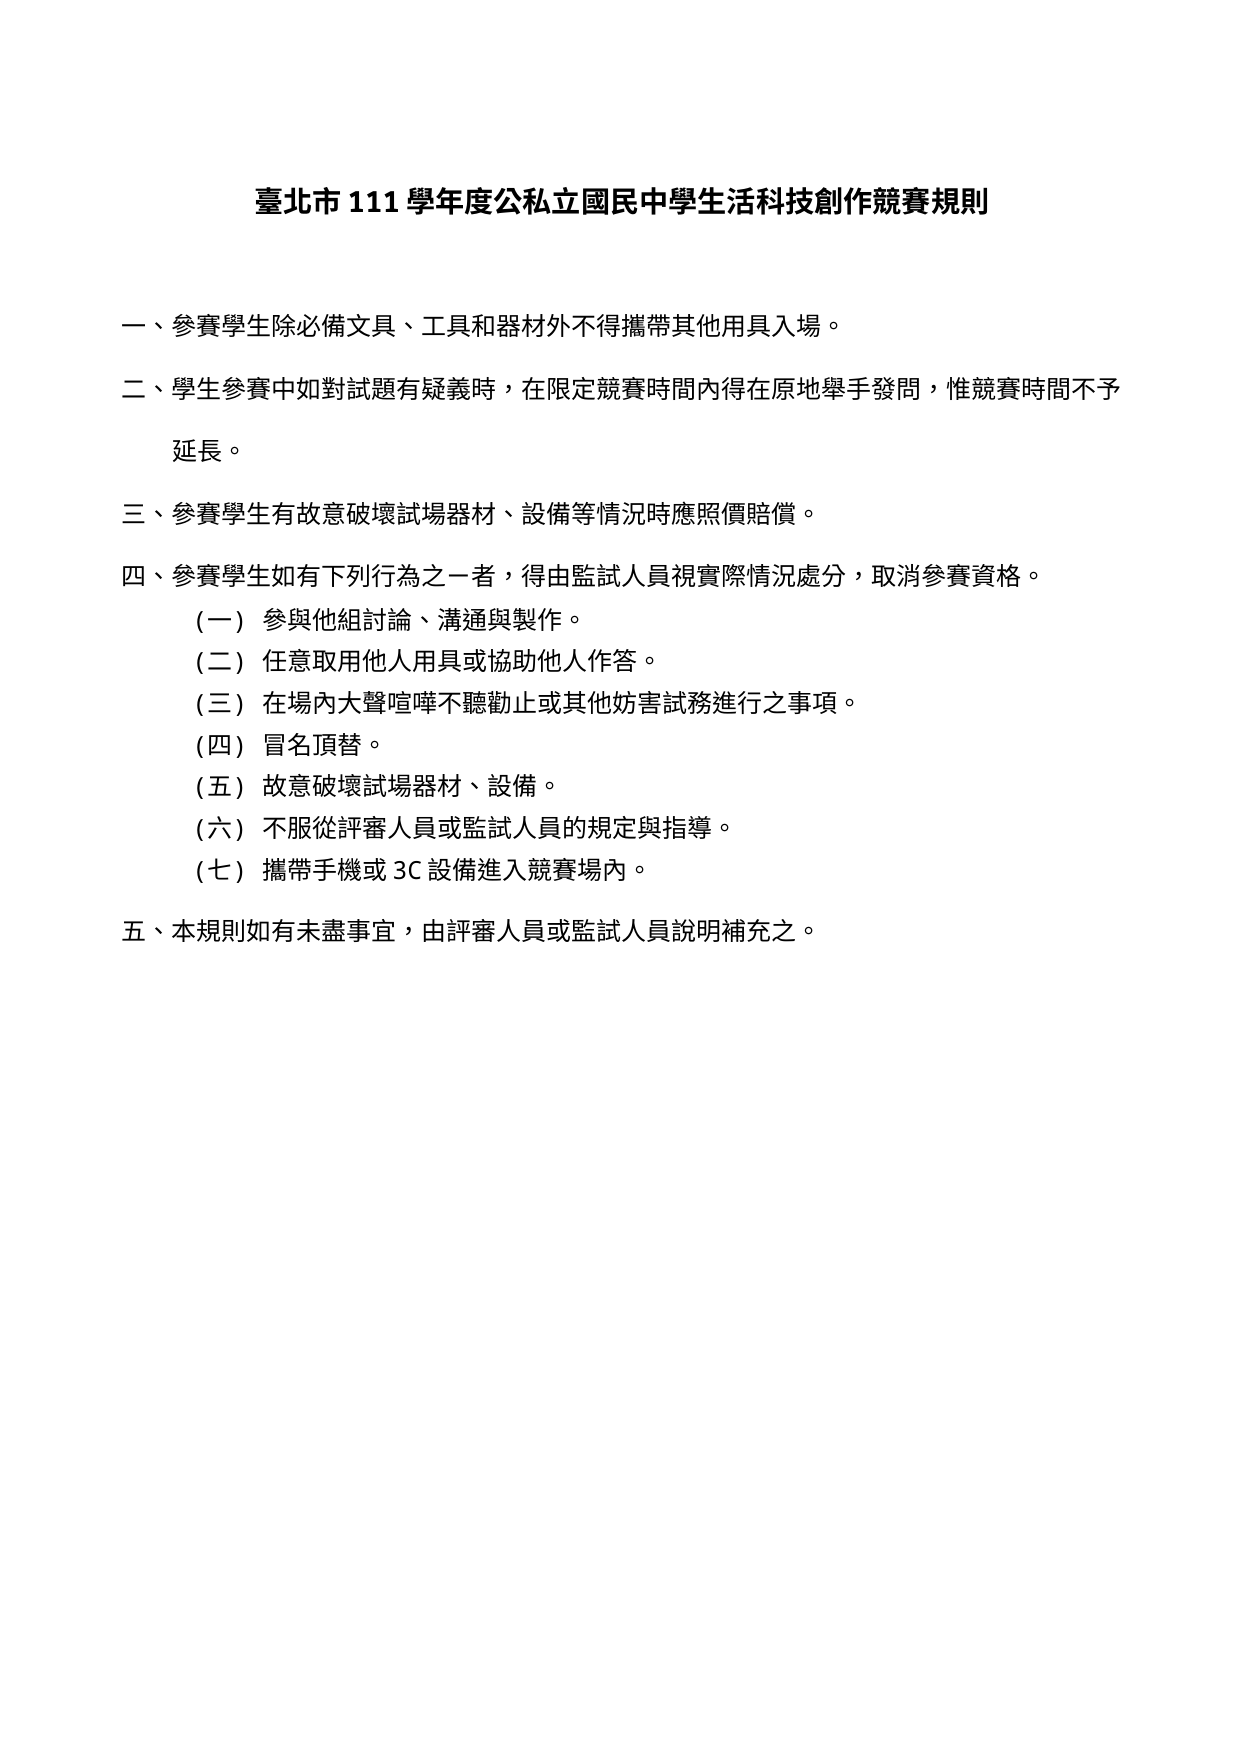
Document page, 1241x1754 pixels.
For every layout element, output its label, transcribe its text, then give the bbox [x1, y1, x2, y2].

text (四) 冒名頂替。 [177, 721, 1122, 762]
text 五、本規則如有未盡事宜，由評審人員或監試人員說明補充之。 [121, 887, 1122, 950]
text 三、參賽學生有故意破壞試場器材、設備等情況時應照價賠償。 [121, 471, 1122, 533]
text 臺北市111學年度公私立國民中學生活科技創作競賽規則 [121, 158, 1122, 221]
text (一) 參與他組討論、溝通與製作。 [177, 596, 1122, 637]
text (七) 攜帶手機或3C設備進入競賽場內。 [177, 846, 1122, 887]
text 二、學生參賽中如對試題有疑義時，在限定競賽時間內得在原地舉手發問，惟競賽時間不予延長。 [121, 346, 1122, 471]
text (五) 故意破壞試場器材、設備。 [177, 762, 1122, 804]
text 四、參賽學生如有下列行為之ㄧ者，得由監試人員視實際情況處分，取消參賽資格。 [121, 533, 1122, 596]
text (三) 在場內大聲喧嘩不聽勸止或其他妨害試務進行之事項。 [177, 679, 1122, 721]
text (六) 不服從評審人員或監試人員的規定與指導。 [177, 804, 1122, 846]
text (二) 任意取用他人用具或協助他人作答。 [177, 637, 1122, 679]
text 一、參賽學生除必備文具、工具和器材外不得攜帶其他用具入場。 [121, 283, 1122, 346]
